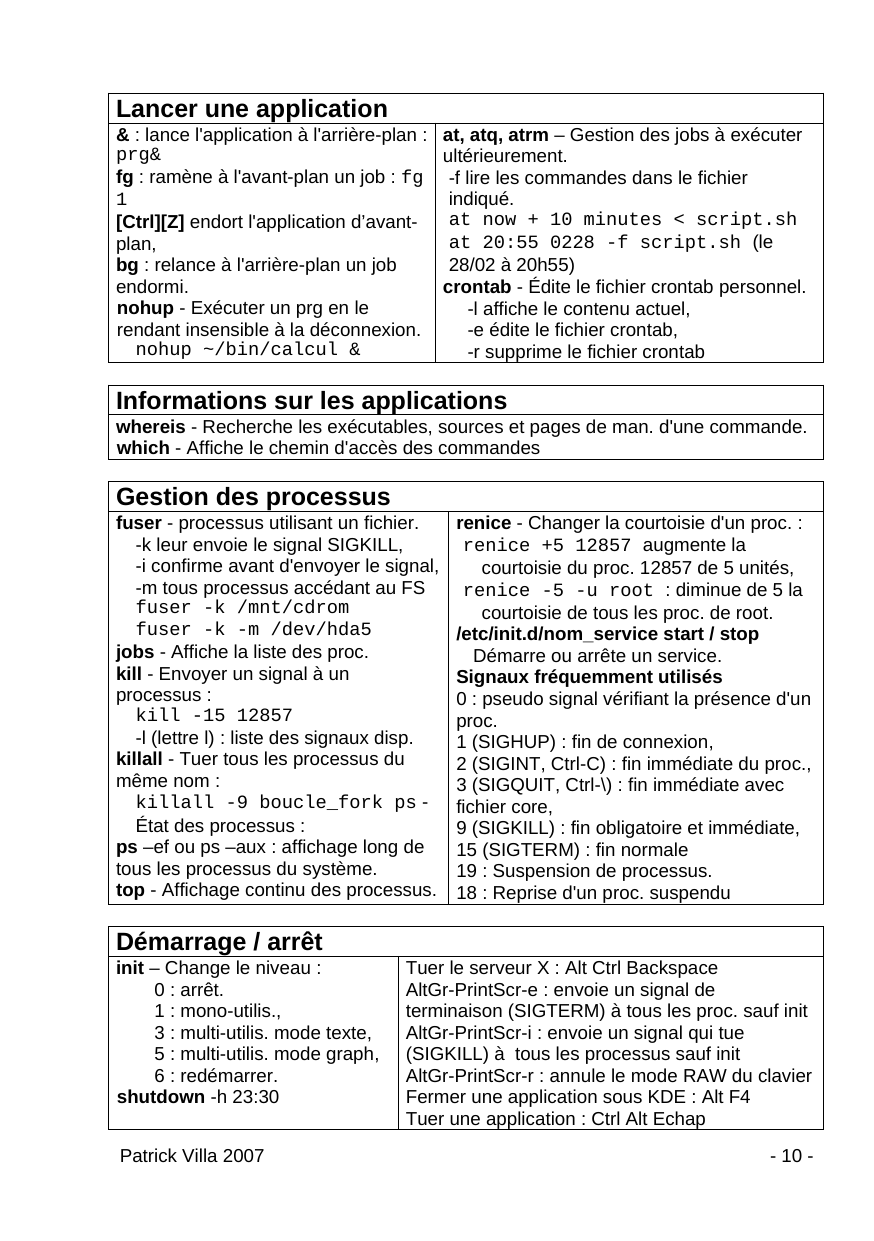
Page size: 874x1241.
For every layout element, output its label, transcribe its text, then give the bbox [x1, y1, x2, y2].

table_cell [824, 956, 832, 1129]
table_header Lancer une application [109, 94, 823, 122]
table_cell whereis - Recherche les exécutables, sources et pages de man. d'une commande. which - Affiche le chemin d'accès des commandes [109, 415, 823, 458]
table_cell init – Change le niveau : 0 : arrêt. 1 : mono-utilis., 3 : multi-utilis. mode texte, 5 : multi-utilis. mode graph, 6 : redémarrer. shutdown -h 23:30 [109, 957, 398, 1129]
table_header [824, 926, 832, 956]
table_header Gestion des processus [109, 482, 823, 511]
table_cell fuser - processus utilisant un fichier. -k leur envoie le signal SIGKILL, -i confirme avant d'envoyer le signal, -m tous processus accédant au FS fuser -k /mnt/cdrom fuser -k -m /dev/hda5 jobs - Affiche la liste des proc. kill - Envoyer un signal à un processus : kill -15 12857 -l (lettre l) : liste des signaux disp. killall - Tuer tous les processus du même nom : killall -9 boucle_fork ps - État des processus : ps –ef ou ps –aux : affichage long de tous les processus du système. top - Affichage continu des processus. [109, 512, 448, 903]
table_header Démarrage / arrêt [109, 927, 823, 956]
table_header Informations sur les applications [109, 386, 823, 414]
table_cell & : lance l'application à l'arrière-plan : prg& fg : ramène à l'avant-plan un job : fg 1 [Ctrl][Z] endort l'application d’avant-plan, bg : relance à l'arrière-plan un job endormi. nohup - Exécuter un prg en le rendant insensible à la déconnexion. nohup ~/bin/calcul & [109, 124, 435, 362]
table_cell at, atq, atrm – Gestion des jobs à exécuter ultérieurement. -f lire les commandes dans le fichier indiqué. at now + 10 minutes < script.sh at 20:55 0228 -f script.sh (le 28/02 à 20h55) crontab - Édite le fichier crontab personnel. -l affiche le contenu actuel, -e édite le fichier crontab, -r supprime le fichier crontab [436, 124, 823, 362]
table_cell renice - Changer la courtoisie d'un proc. : renice +5 12857 augmente la courtoisie du proc. 12857 de 5 unités, renice -5 -u root : diminue de 5 la courtoisie de tous les proc. de root. /etc/init.d/nom_service start / stop Démarre ou arrête un service. Signaux fréquemment utilisés 0 : pseudo signal vérifiant la présence d'un proc. 1 (SIGHUP) : fin de connexion, 2 (SIGINT, Ctrl-C) : fin immédiate du proc., 3 (SIGQUIT, Ctrl-\) : fin immédiate avec fichier core, 9 (SIGKILL) : fin obligatoire et immédiate, 15 (SIGTERM) : fin normale 19 : Suspension de processus. 18 : Reprise d'un proc. suspendu [449, 512, 823, 903]
table_cell Tuer le serveur X : Alt Ctrl Backspace AltGr-PrintScr-e : envoie un signal de terminaison (SIGTERM) à tous les proc. sauf init AltGr-PrintScr-i : envoie un signal qui tue (SIGKILL) à tous les processus sauf init AltGr-PrintScr-r : annule le mode RAW du clavier Fermer une application sous KDE : Alt F4 Tuer une application : Ctrl Alt Echap [399, 957, 823, 1129]
